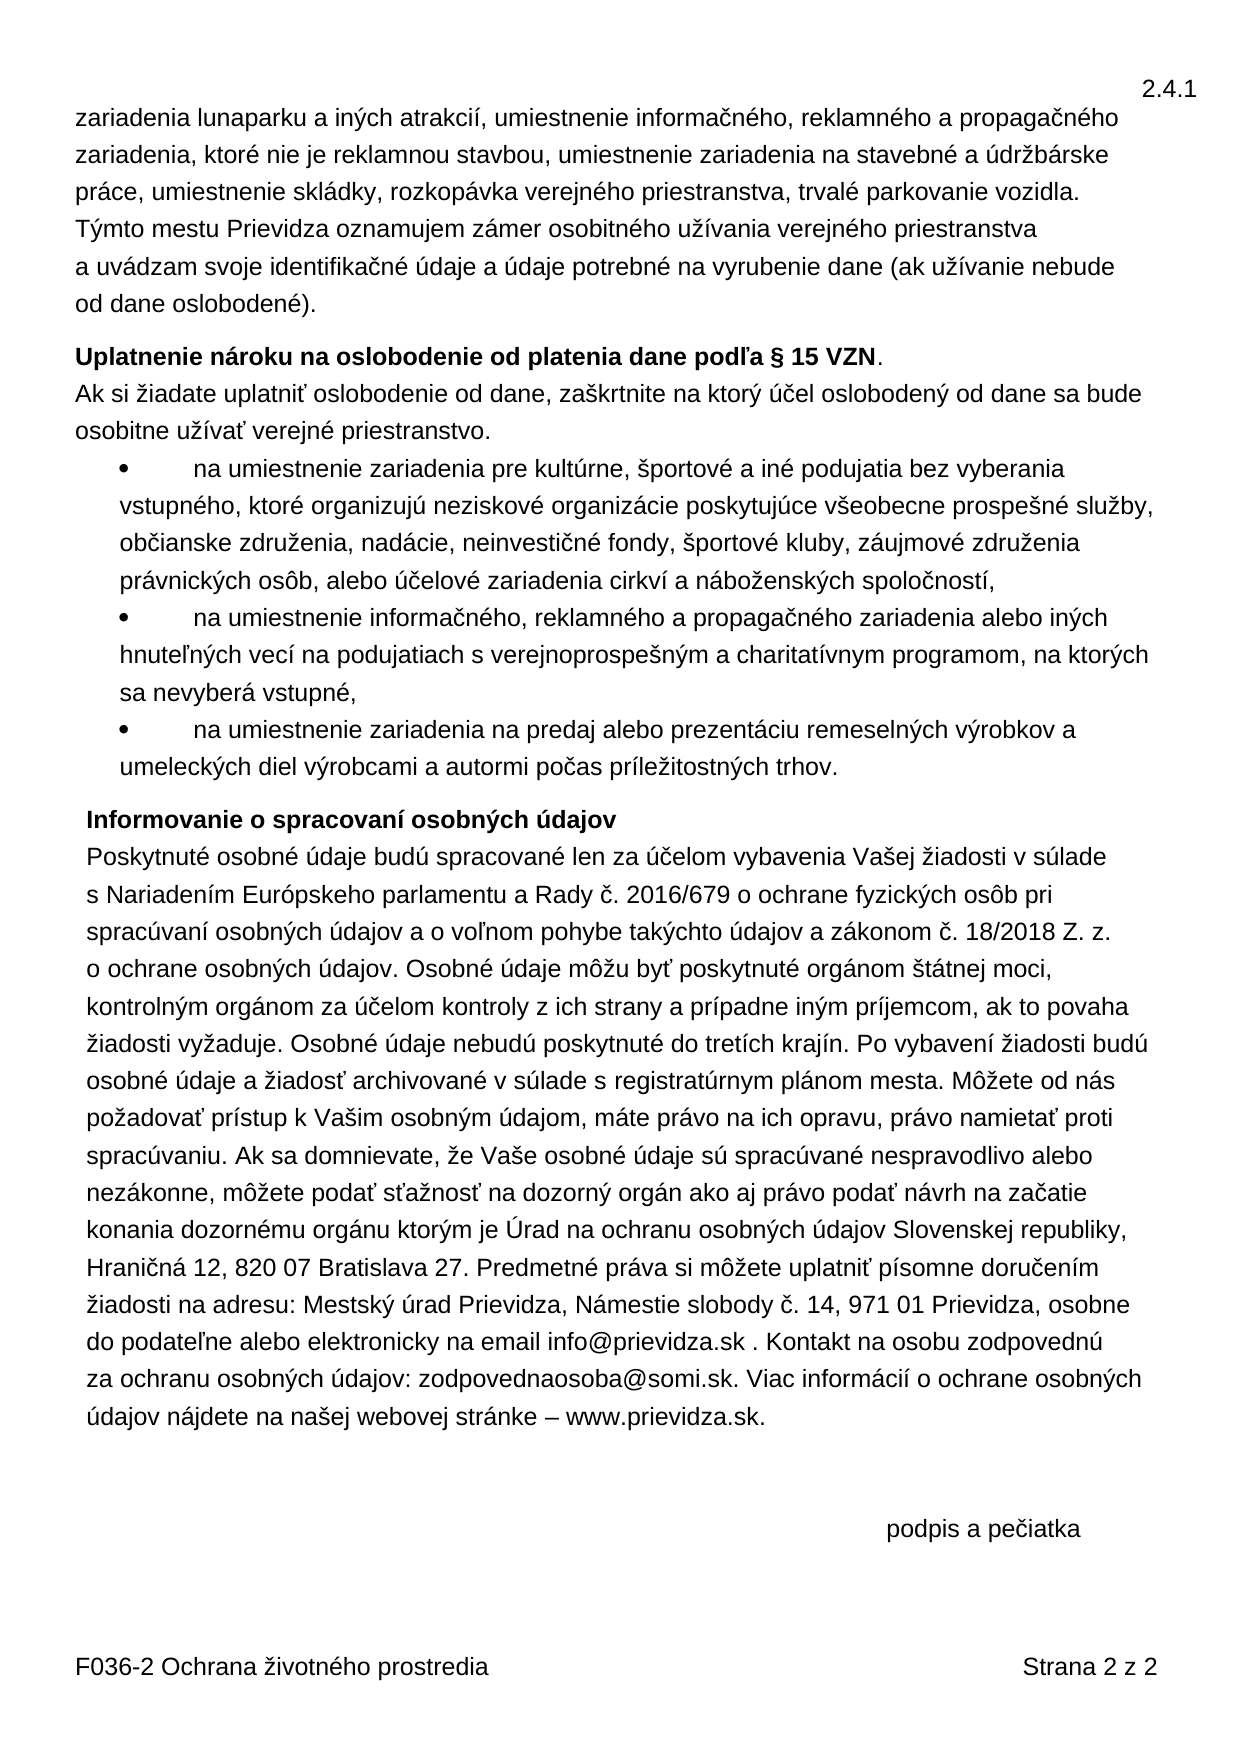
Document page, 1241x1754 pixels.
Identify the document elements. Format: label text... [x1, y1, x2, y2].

list na umiestnenie informačného, reklamného a propagačného zariadenia alebo iných hnuteľných vecí na podujatiach s verejnoprospešným a charitatívnym programom, na ktorých sa nevyberá vstupné, [119, 603, 1165, 706]
text zariadenia lunaparku a iných atrakcií, umiestnenie informačného, reklamného a propagačného zariadenia, ktoré nie je reklamnou stavbou, umiestnenie zariadenia na stavebné a údržbárske práce, umiestnenie skládky, rozkopávka verejného priestranstva, trvalé parkovanie vozidla. [75, 102, 1165, 206]
list na umiestnenie zariadenia pre kultúrne, športové a iné podujatia bez vyberania vstupného, ktoré organizujú neziskové organizácie poskytujúce všeobecne prospešné služby, občianske združenia, nadácie, neinvestičné fondy, športové kluby, záujmové združenia právnických osôb, alebo účelové zariadenia cirkví a náboženských spoločností, [119, 454, 1165, 594]
text Ak si žiadate uplatniť oslobodenie od dane, zaškrtnite na ktorý účel oslobodený od dane sa bude osobitne užívať verejné priestranstvo. [75, 379, 1165, 445]
text podpis a pečiatka [75, 1514, 1165, 1542]
text Uplatnenie nároku na oslobodenie od platenia dane podľa § 15 VZN. [75, 342, 1165, 371]
text Týmto mestu Prievidza oznamujem zámer osobitného užívania verejného priestranstva a uvádzam svoje identifikačné údaje a údaje potrebné na vyrubenie dane (ak užívanie nebude od dane oslobodené). [75, 214, 1165, 318]
list na umiestnenie zariadenia na predaj alebo prezentáciu remeselných výrobkov a umeleckých diel výrobcami a autormi počas príležitostných trhov. [119, 715, 1165, 781]
table_cell Poskytnuté osobné údaje budú spracované len za účelom vybavenia Vašej žiadosti v súlade s Nariadením Európskeho parlamentu a Rady č. 2016/679 o ochrane fyzických osôb pri spracúvaní osobných údajov a o voľnom pohybe takýchto údajov a zákonom č. 18/2018 Z. z. o ochrane osobných údajov. Osobné údaje môžu byť poskytnuté orgánom štátnej moci, kontrolným orgánom za účelom kontroly z ich strany a prípadne iným príjemcom, ak to povaha žiadosti vyžaduje. Osobné údaje nebudú poskytnuté do tretích krajín. Po vybavení žiadosti budú osobné údaje a žiadosť archivované v súlade s registratúrnym plánom mesta. Môžete od nás požadovať prístup k Vašim osobným údajom, máte právo na ich opravu, právo namietať proti spracúvaniu. Ak sa domnievate, že Vaše osobné údaje sú spracúvané nespravodlivo alebo nezákonne, môžete podať sťažnosť na dozorný orgán ako aj právo podať návrh na začatie konania dozornému orgánu ktorým je Úrad na ochranu osobných údajov Slovenskej republiky, Hraničná 12, 820 07 Bratislava 27. Predmetné práva si môžete uplatniť písomne doručením žiadosti na adresu: Mestský úrad Prievidza, Námestie slobody č. 14, 971 01 Prievidza, osobne do podateľne alebo elektronicky na email info@prievidza.sk . Kontakt na osobu zodpovednú za ochranu osobných údajov: zodpovednaosoba@somi.sk. Viac informácií o ochrane osobných údajov nájdete na našej webovej stránke – www.prievidza.sk. [75, 843, 1164, 1514]
table_header Informovanie o spracovaní osobných údajov [75, 790, 1164, 842]
